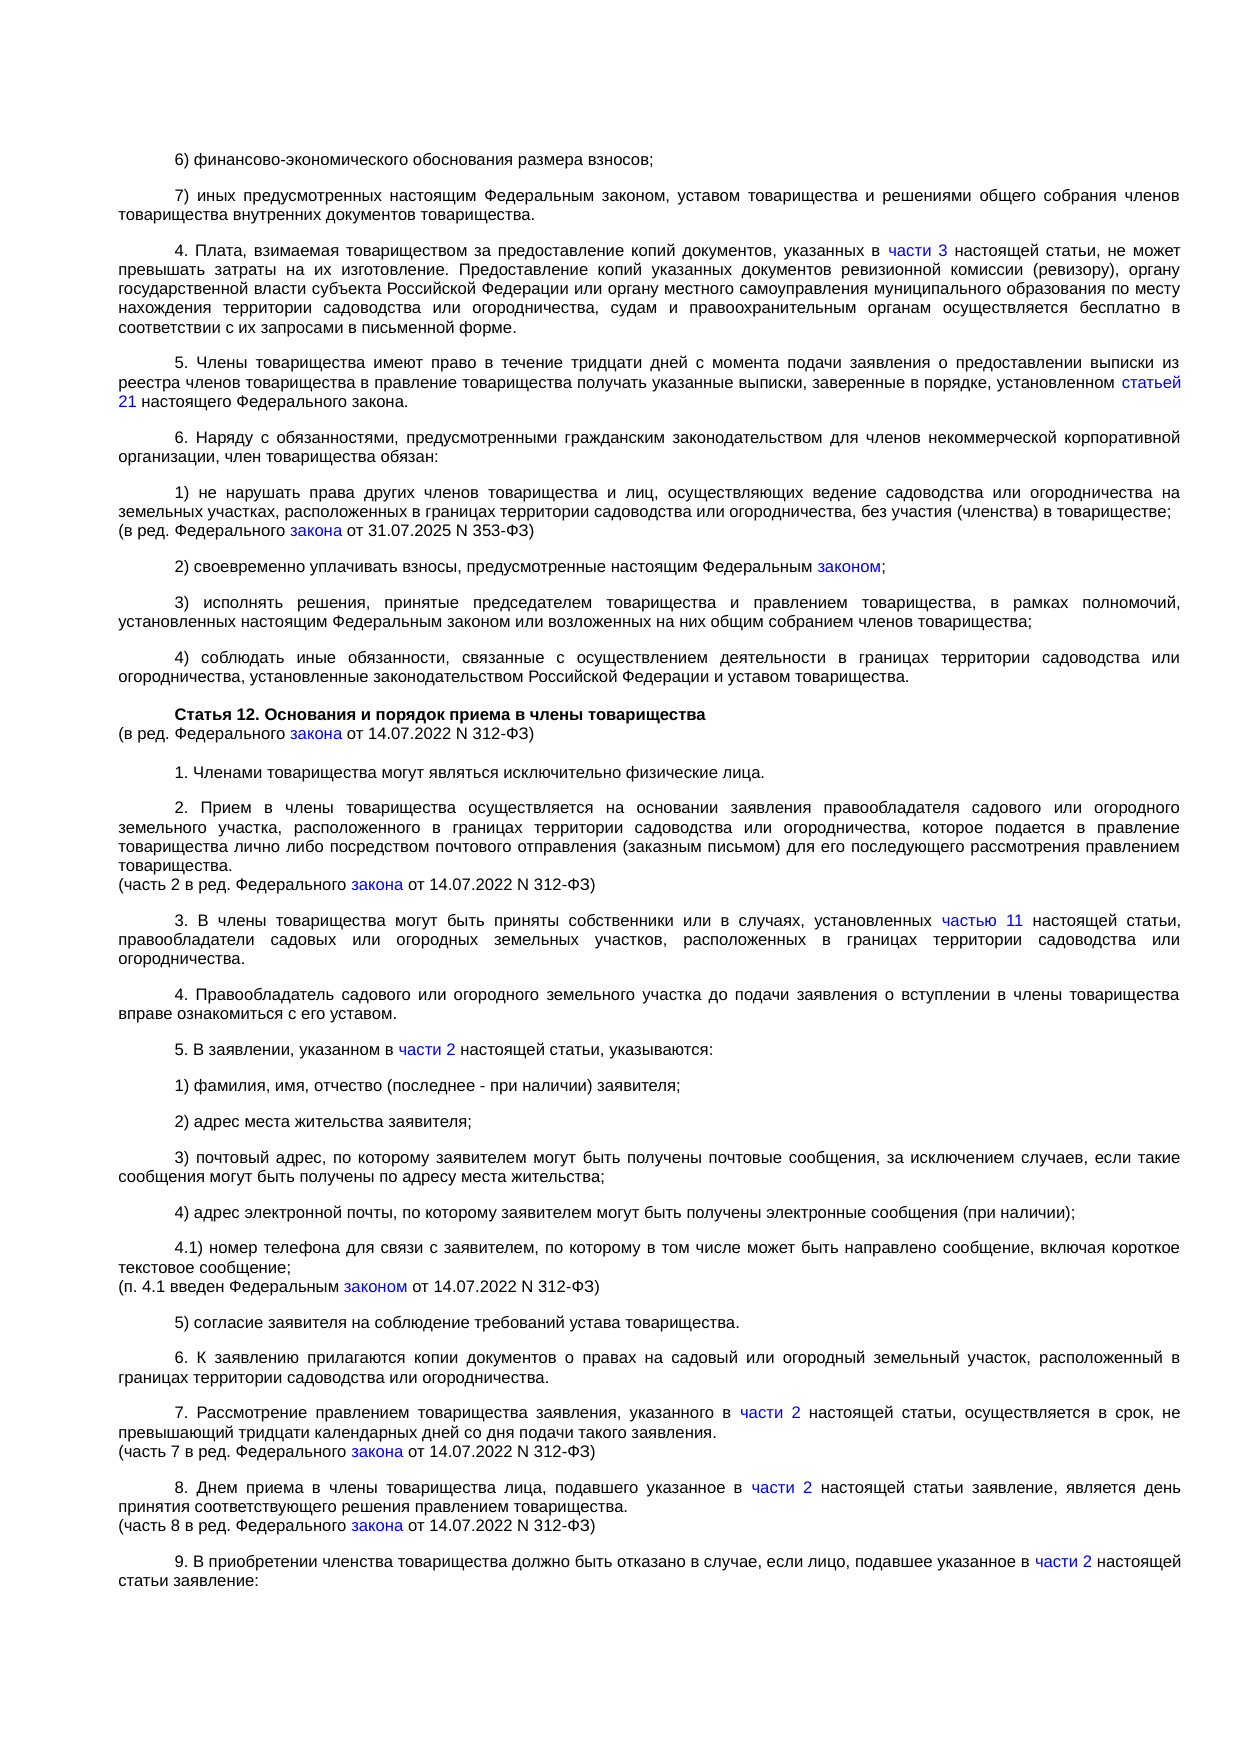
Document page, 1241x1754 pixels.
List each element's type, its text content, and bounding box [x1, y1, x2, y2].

text 4) соблюдать иные обязанности, связанные с осуществлением деятельности в границах территории садоводства или огородничества, установленные законодательством Российской Федерации и уставом товарищества. [118, 647, 1181, 686]
text 6) финансово-экономического обоснования размера взносов; [118, 150, 1181, 169]
text (в ред. Федерального закона от 14.07.2022 N 312-ФЗ) [118, 724, 1181, 743]
text 4. Плата, взимаемая товариществом за предоставление копий документов, указанных в части 3 настоящей статьи, не может превышать затраты на их изготовление. Предоставление копий указанных документов ревизионной комиссии (ревизору), органу государственной власти субъекта Российской Федерации или органу местного самоуправления муниципального образования по месту нахождения территории садоводства или огородничества, судам и правоохранительным органам осуществляется бесплатно в соответствии с их запросами в письменной форме. [118, 241, 1181, 337]
text 3) исполнять решения, принятые председателем товарищества и правлением товарищества, в рамках полномочий, установленных настоящим Федеральным законом или возложенных на них общим собранием членов товарищества; [118, 592, 1181, 631]
text 2. Прием в члены товарищества осуществляется на основании заявления правообладателя садового или огородного земельного участка, расположенного в границах территории садоводства или огородничества, которое подается в правление товарищества лично либо посредством почтового отправления (заказным письмом) для его последующего рассмотрения правлением товарищества. [118, 798, 1181, 875]
text (в ред. Федерального закона от 31.07.2025 N 353-ФЗ) [118, 521, 1181, 540]
text 4. Правообладатель садового или огородного земельного участка до подачи заявления о вступлении в члены товарищества вправе ознакомиться с его уставом. [118, 985, 1181, 1023]
text 9. В приобретении членства товарищества должно быть отказано в случае, если лицо, подавшее указанное в части 2 настоящей статьи заявление: [118, 1552, 1181, 1590]
text 5. Члены товарищества имеют право в течение тридцати дней с момента подачи заявления о предоставлении выписки из реестра членов товарищества в правление товарищества получать указанные выписки, заверенные в порядке, установленном статьей 21 настоящего Федерального закона. [118, 353, 1181, 411]
text 1) не нарушать права других членов товарищества и лиц, осуществляющих ведение садоводства или огородничества на земельных участках, расположенных в границах территории садоводства или огородничества, без участия (членства) в товариществе; [118, 482, 1181, 521]
text (часть 8 в ред. Федерального закона от 14.07.2022 N 312-ФЗ) [118, 1516, 1181, 1535]
text 1. Членами товарищества могут являться исключительно физические лица. [118, 762, 1181, 782]
text 8. Днем приема в члены товарищества лица, подавшего указанное в части 2 настоящей статьи заявление, является день принятия соответствующего решения правлением товарищества. [118, 1477, 1181, 1516]
text 4.1) номер телефона для связи с заявителем, по которому в том числе может быть направлено сообщение, включая короткое текстовое сообщение; [118, 1238, 1181, 1277]
text 6. Наряду с обязанностями, предусмотренными гражданским законодательством для членов некоммерческой корпоративной организации, член товарищества обязан: [118, 427, 1181, 466]
text 3. В члены товарищества могут быть приняты собственники или в случаях, установленных частью 11 настоящей статьи, правообладатели садовых или огородных земельных участков, расположенных в границах территории садоводства или огородничества. [118, 911, 1181, 968]
text 7) иных предусмотренных настоящим Федеральным законом, уставом товарищества и решениями общего собрания членов товарищества внутренних документов товарищества. [118, 186, 1181, 224]
text 1) фамилия, имя, отчество (последнее - при наличии) заявителя; [118, 1076, 1181, 1095]
text 2) адрес места жительства заявителя; [118, 1112, 1181, 1131]
text 5) согласие заявителя на соблюдение требований устава товарищества. [118, 1312, 1181, 1332]
text 3) почтовый адрес, по которому заявителем могут быть получены почтовые сообщения, за исключением случаев, если такие сообщения могут быть получены по адресу места жительства; [118, 1147, 1181, 1186]
text 6. К заявлению прилагаются копии документов о правах на садовый или огородный земельный участок, расположенный в границах территории садоводства или огородничества. [118, 1348, 1181, 1387]
text 5. В заявлении, указанном в части 2 настоящей статьи, указываются: [118, 1040, 1181, 1059]
text 7. Рассмотрение правлением товарищества заявления, указанного в части 2 настоящей статьи, осуществляется в срок, не превышающий тридцати календарных дней со дня подачи такого заявления. [118, 1403, 1181, 1442]
text (часть 2 в ред. Федерального закона от 14.07.2022 N 312-ФЗ) [118, 875, 1181, 894]
text 2) своевременно уплачивать взносы, предусмотренные настоящим Федеральным законом; [118, 557, 1181, 576]
text (часть 7 в ред. Федерального закона от 14.07.2022 N 312-ФЗ) [118, 1442, 1181, 1461]
subtitle Статья 12. Основания и порядок приема в члены товарищества [118, 705, 1181, 724]
text (п. 4.1 введен Федеральным законом от 14.07.2022 N 312-ФЗ) [118, 1277, 1181, 1296]
text 4) адрес электронной почты, по которому заявителем могут быть получены электронные сообщения (при наличии); [118, 1202, 1181, 1222]
